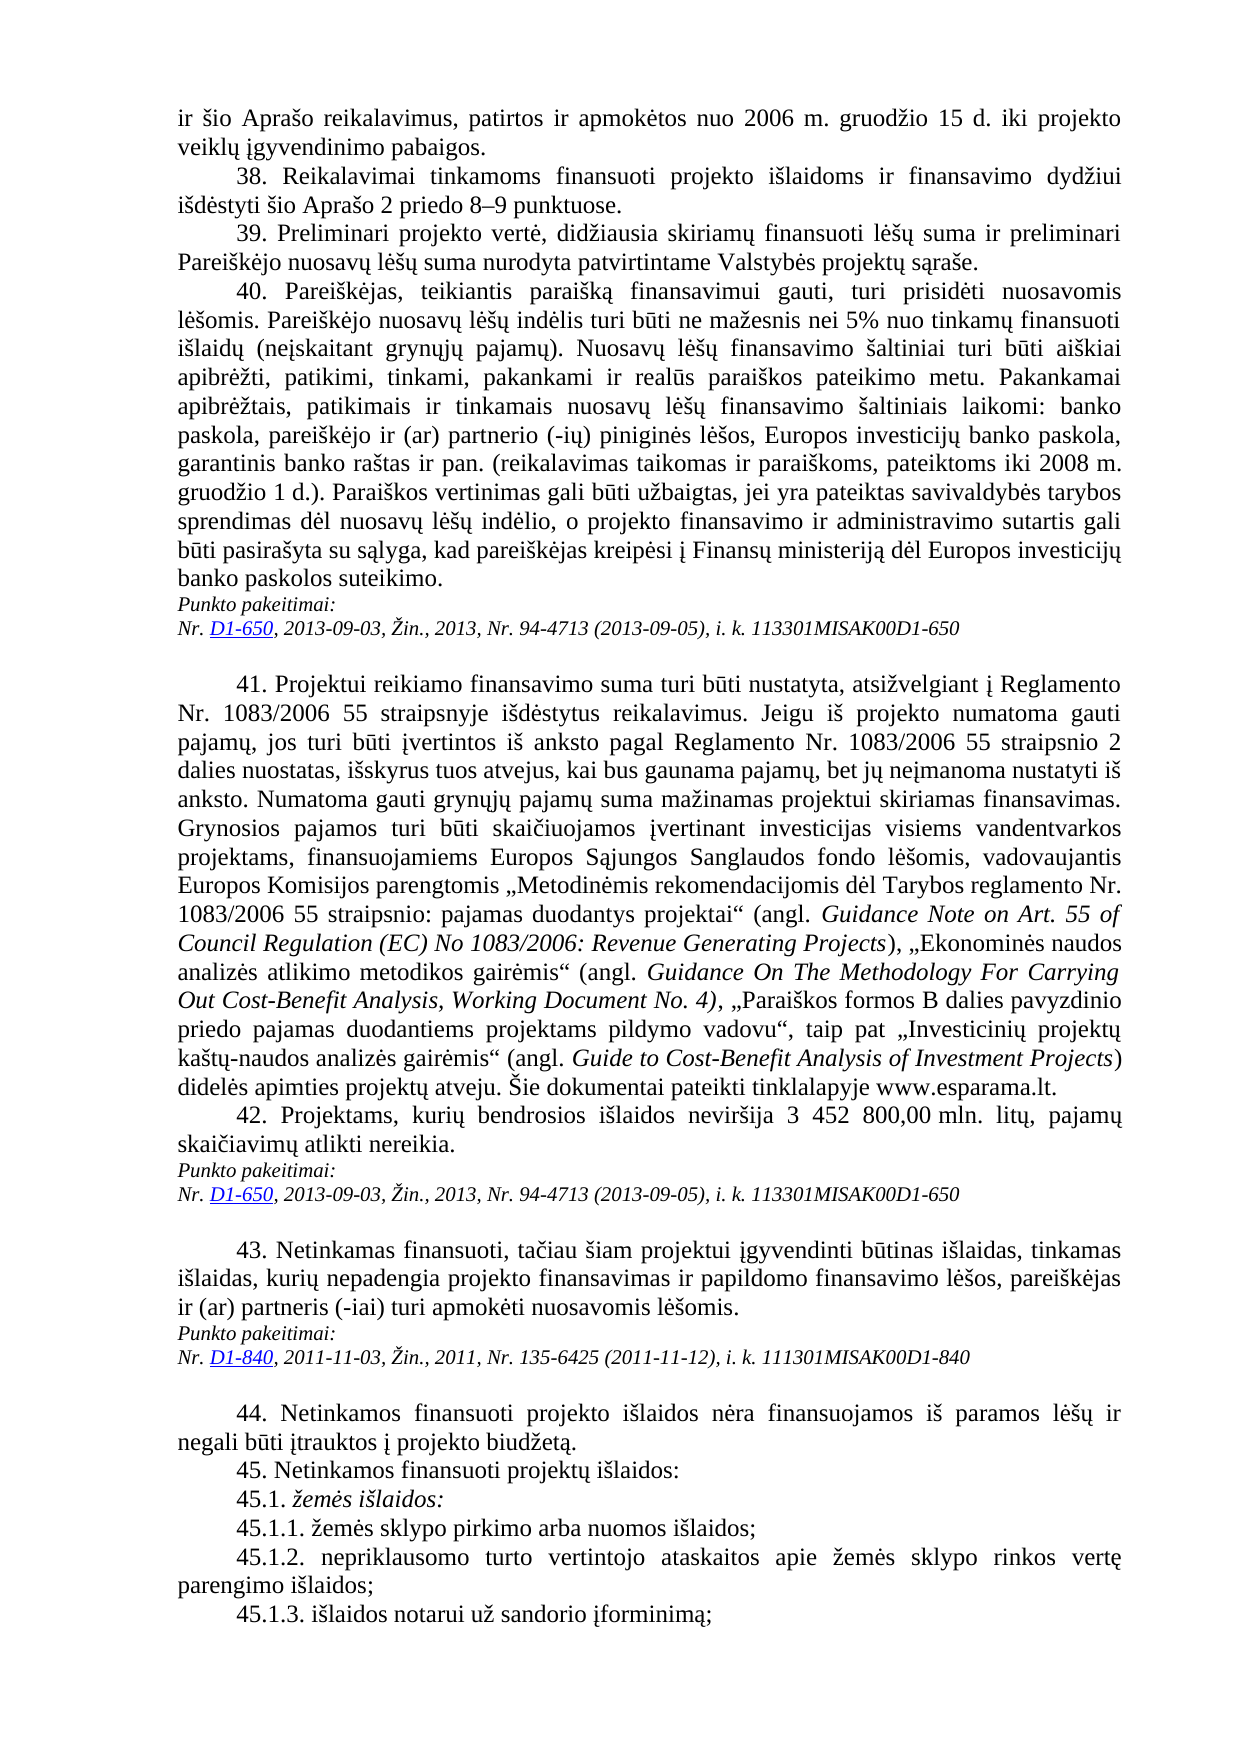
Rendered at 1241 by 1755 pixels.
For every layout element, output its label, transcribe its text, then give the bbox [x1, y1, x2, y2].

text Nr. D1-650, 2013-09-03, Žin., 2013, Nr. 94-4713 (2013-09-05), i. k. 113301MISAK00D1-650 [177, 616, 1122, 640]
text 39. Preliminari projekto vertė, didžiausia skiriamų finansuoti lėšų suma ir preliminari Pareiškėjo nuosavų lėšų suma nurodyta patvirtintame Valstybės projektų sąraše. [177, 218, 1122, 276]
text Punkto pakeitimai: [177, 1321, 1122, 1345]
text 45.1.3. išlaidos notarui už sandorio įforminimą; [177, 1599, 1122, 1628]
text 41. Projektui reikiamo finansavimo suma turi būti nustatyta, atsižvelgiant į Reglamento Nr. 1083/2006 55 straipsnyje išdėstytus reikalavimus. Jeigu iš projekto numatoma gauti pajamų, jos turi būti įvertintos iš anksto pagal Reglamento Nr. 1083/2006 55 straipsnio 2 dalies nuostatas, išskyrus tuos atvejus, kai bus gaunama pajamų, bet jų neįmanoma nustatyti iš anksto. Numatoma gauti grynųjų pajamų suma mažinamas projektui skiriamas finansavimas. Grynosios pajamos turi būti skaičiuojamos įvertinant investicijas visiems vandentvarkos projektams, finansuojamiems Europos Sąjungos Sanglaudos fondo lėšomis, vadovaujantis Europos Komisijos parengtomis „Metodinėmis rekomendacijomis dėl Tarybos reglamento Nr. 1083/2006 55 straipsnio: pajamas duodantys projektai“ (angl. Guidance Note on Art. 55 of Council Regulation (EC) No 1083/2006: Revenue Generating Projects), „Ekonominės naudos analizės atlikimo metodikos gairėmis“ (angl. Guidance On The Methodology For Carrying Out Cost-Benefit Analysis, Working Document No. 4), „Paraiškos formos B dalies pavyzdinio priedo pajamas duodantiems projektams pildymo vadovu“, taip pat „Investicinių projektų kaštų-naudos analizės gairėmis“ (angl. Guide to Cost-Benefit Analysis of Investment Projects) didelės apimties projektų atveju. Šie dokumentai pateikti tinklalapyje www.esparama.lt. [177, 669, 1122, 1100]
text ir šio Aprašo reikalavimus, patirtos ir apmokėtos nuo 2006 m. gruodžio 15 d. iki projekto veiklų įgyvendinimo pabaigos. [177, 103, 1122, 161]
text 44. Netinkamos finansuoti projekto išlaidos nėra finansuojamos iš paramos lėšų ir negali būti įtrauktos į projekto biudžetą. [177, 1398, 1122, 1455]
text 40. Pareiškėjas, teikiantis paraišką finansavimui gauti, turi prisidėti nuosavomis lėšomis. Pareiškėjo nuosavų lėšų indėlis turi būti ne mažesnis nei 5% nuo tinkamų finansuoti išlaidų (neįskaitant grynųjų pajamų). Nuosavų lėšų finansavimo šaltiniai turi būti aiškiai apibrėžti, patikimi, tinkami, pakankami ir realūs paraiškos pateikimo metu. Pakankamai apibrėžtais, patikimais ir tinkamais nuosavų lėšų finansavimo šaltiniais laikomi: banko paskola, pareiškėjo ir (ar) partnerio (-ių) piniginės lėšos, Europos investicijų banko paskola, garantinis banko raštas ir pan. (reikalavimas taikomas ir paraiškoms, pateiktoms iki 2008 m. gruodžio 1 d.). Paraiškos vertinimas gali būti užbaigtas, jei yra pateiktas savivaldybės tarybos sprendimas dėl nuosavų lėšų indėlio, o projekto finansavimo ir administravimo sutartis gali būti pasirašyta su sąlyga, kad pareiškėjas kreipėsi į Finansų ministeriją dėl Europos investicijų banko paskolos suteikimo. [177, 276, 1122, 592]
text 45. Netinkamos finansuoti projektų išlaidos: [177, 1455, 1122, 1484]
text 38. Reikalavimai tinkamoms finansuoti projekto išlaidoms ir finansavimo dydžiui išdėstyti šio Aprašo 2 priedo 8–9 punktuose. [177, 161, 1122, 218]
text 45.1.2. nepriklausomo turto vertintojo ataskaitos apie žemės sklypo rinkos vertę parengimo išlaidos; [177, 1542, 1122, 1599]
text 45.1. žemės išlaidos: [177, 1484, 1122, 1513]
text Nr. D1-840, 2011-11-03, Žin., 2011, Nr. 135-6425 (2011-11-12), i. k. 111301MISAK00D1-840 [177, 1345, 1122, 1369]
text Nr. D1-650, 2013-09-03, Žin., 2013, Nr. 94-4713 (2013-09-05), i. k. 113301MISAK00D1-650 [177, 1182, 1122, 1206]
text Punkto pakeitimai: [177, 592, 1122, 616]
text 42. Projektams, kurių bendrosios išlaidos neviršija 3 452 800,00 mln. litų, pajamų skaičiavimų atlikti nereikia. [177, 1100, 1122, 1158]
text 45.1.1. žemės sklypo pirkimo arba nuomos išlaidos; [177, 1513, 1122, 1542]
text Punkto pakeitimai: [177, 1158, 1122, 1182]
text 43. Netinkamas finansuoti, tačiau šiam projektui įgyvendinti būtinas išlaidas, tinkamas išlaidas, kurių nepadengia projekto finansavimas ir papildomo finansavimo lėšos, pareiškėjas ir (ar) partneris (-iai) turi apmokėti nuosavomis lėšomis. [177, 1235, 1122, 1321]
